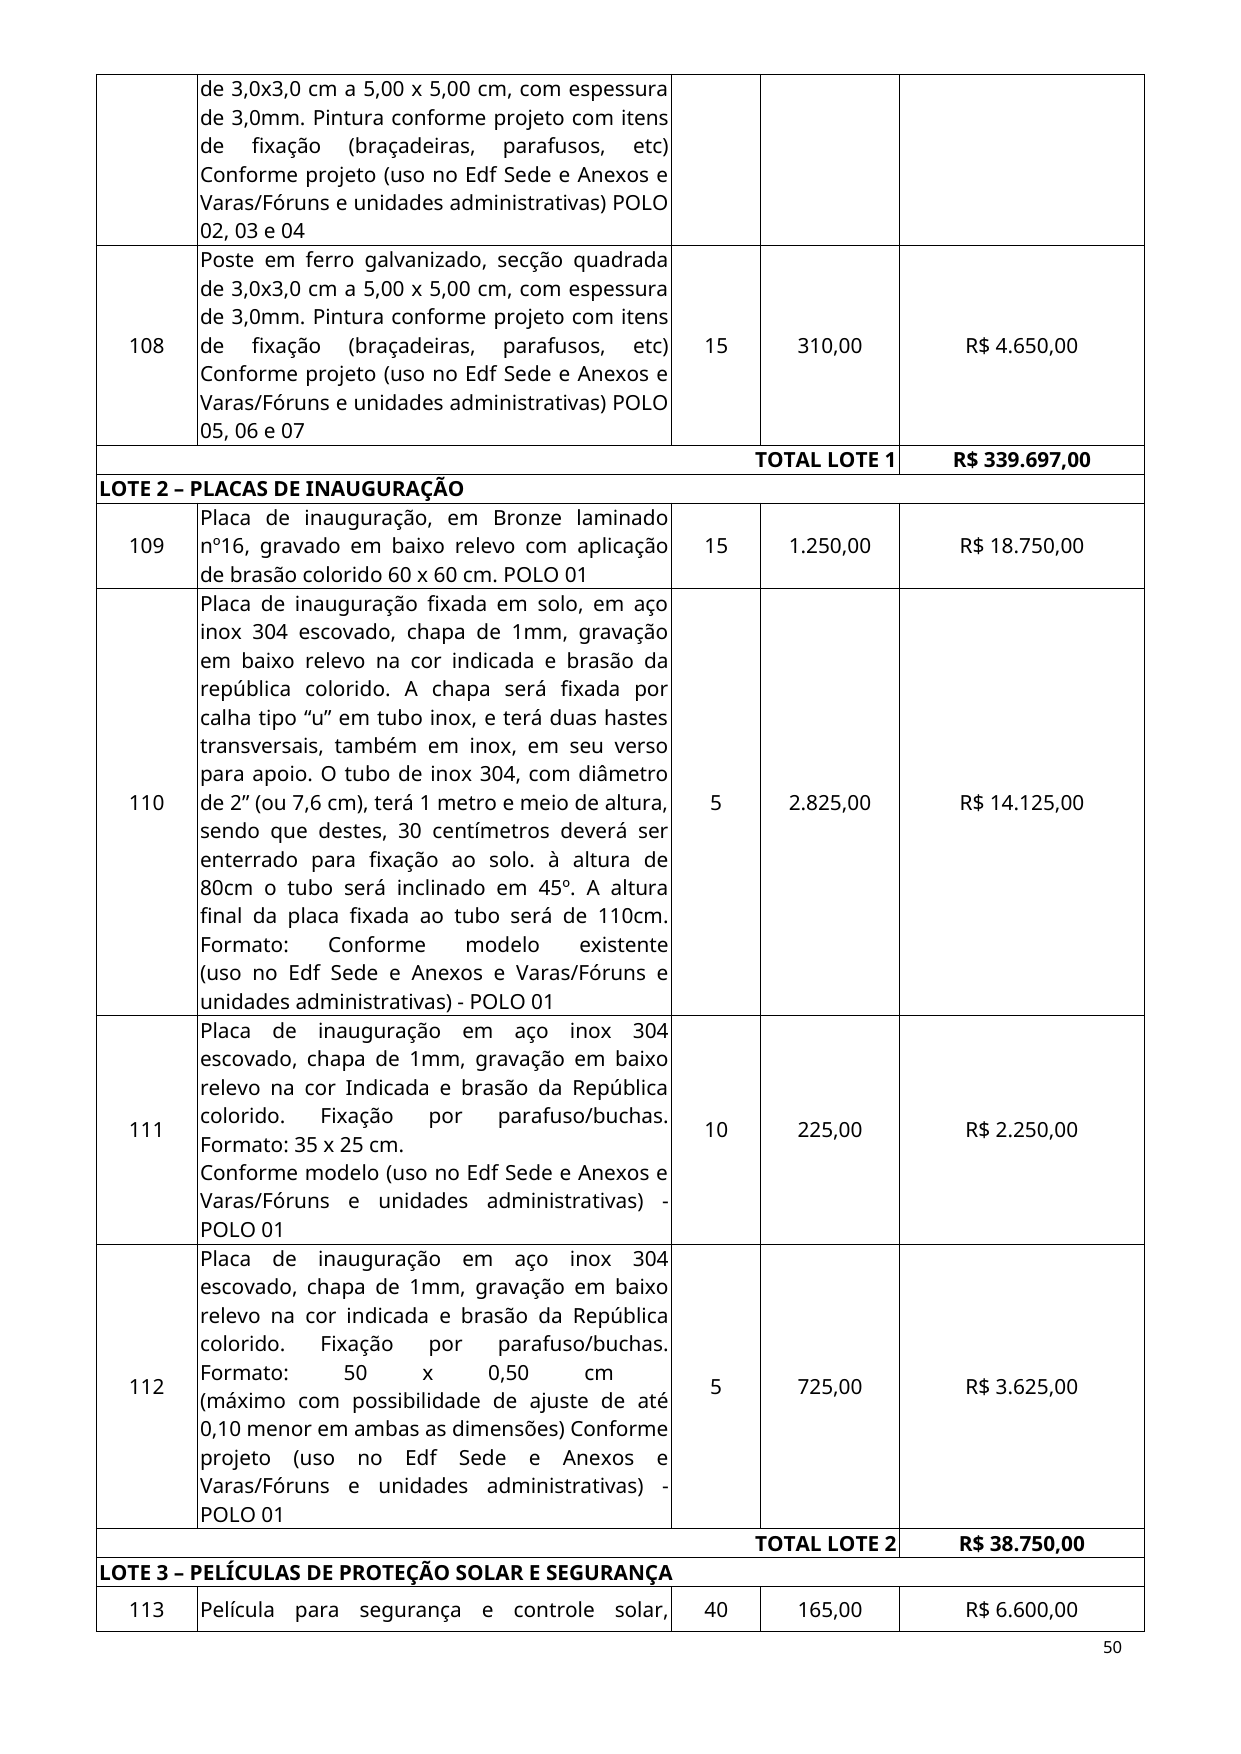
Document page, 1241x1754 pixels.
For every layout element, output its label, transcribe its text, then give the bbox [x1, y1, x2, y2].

table_cell [900, 75, 1144, 245]
table_cell R$ 339.697,00 [900, 446, 1144, 473]
table_cell R$ 18.750,00 [900, 504, 1144, 588]
table_cell 111 [97, 1016, 197, 1243]
table_cell 110 [97, 589, 197, 1015]
table_cell 1.250,00 [761, 504, 899, 588]
table_cell Poste em ferro galvanizado, secção quadrada de 3,0x3,0 cm a 5,00 x 5,00 cm, com espessura de 3,0mm. Pintura conforme projeto com itens de fixação (braçadeiras, parafusos, etc) Conforme projeto (uso no Edf Sede e Anexos e Varas/Fóruns e unidades administrativas) POLO 05, 06 e 07 [198, 246, 671, 444]
table_cell 725,00 [761, 1245, 899, 1528]
table_cell R$ 2.250,00 [900, 1016, 1144, 1243]
table_cell 108 [97, 246, 197, 444]
table_cell TOTAL LOTE 2 [97, 1529, 899, 1557]
table_cell 5 [672, 589, 760, 1015]
table_cell Placa de inauguração em aço inox 304 escovado, chapa de 1mm, gravação em baixo relevo na cor indicada e brasão da República colorido. Fixação por parafuso/buchas. Formato: 50 x 0,50 cm (máximo com possibilidade de ajuste de até 0,10 menor em ambas as dimensões) Conforme projeto (uso no Edf Sede e Anexos e Varas/Fóruns e unidades administrativas) - POLO 01 [198, 1245, 671, 1528]
table_cell Película para segurança e controle solar, [198, 1587, 671, 1631]
table_cell R$ 3.625,00 [900, 1245, 1144, 1528]
table_cell 15 [672, 504, 760, 588]
table_cell LOTE 2 – PLACAS DE INAUGURAÇÃO [97, 475, 1144, 502]
table_cell 40 [672, 1587, 760, 1631]
table_cell 112 [97, 1245, 197, 1528]
table_cell 113 [97, 1587, 197, 1631]
table_cell 10 [672, 1016, 760, 1243]
table_cell 310,00 [761, 246, 899, 444]
table_cell [761, 75, 899, 245]
table_cell LOTE 3 – PELÍCULAS DE PROTEÇÃO SOLAR E SEGURANÇA [97, 1558, 1144, 1586]
table_cell TOTAL LOTE 1 [97, 446, 899, 473]
table_cell 225,00 [761, 1016, 899, 1243]
table_cell 165,00 [761, 1587, 899, 1631]
table_cell Placa de inauguração em aço inox 304 escovado, chapa de 1mm, gravação em baixo relevo na cor Indicada e brasão da República colorido. Fixação por parafuso/buchas. Formato: 35 x 25 cm. Conforme modelo (uso no Edf Sede e Anexos e Varas/Fóruns e unidades administrativas) - POLO 01 [198, 1016, 671, 1243]
table_cell R$ 4.650,00 [900, 246, 1144, 444]
table_cell R$ 6.600,00 [900, 1587, 1144, 1631]
table_cell [97, 75, 197, 245]
table_cell de 3,0x3,0 cm a 5,00 x 5,00 cm, com espessura de 3,0mm. Pintura conforme projeto com itens de fixação (braçadeiras, parafusos, etc) Conforme projeto (uso no Edf Sede e Anexos e Varas/Fóruns e unidades administrativas) POLO 02, 03 e 04 [198, 75, 671, 245]
table_cell R$ 38.750,00 [900, 1529, 1144, 1557]
table_cell Placa de inauguração fixada em solo, em aço inox 304 escovado, chapa de 1mm, gravação em baixo relevo na cor indicada e brasão da república colorido. A chapa será fixada por calha tipo “u” em tubo inox, e terá duas hastes transversais, também em inox, em seu verso para apoio. O tubo de inox 304, com diâmetro de 2” (ou 7,6 cm), terá 1 metro e meio de altura, sendo que destes, 30 centímetros deverá ser enterrado para fixação ao solo. à altura de 80cm o tubo será inclinado em 45º. A altura final da placa fixada ao tubo será de 110cm. Formato: Conforme modelo existente (uso no Edf Sede e Anexos e Varas/Fóruns e unidades administrativas) - POLO 01 [198, 589, 671, 1015]
table_cell R$ 14.125,00 [900, 589, 1144, 1015]
table_cell 2.825,00 [761, 589, 899, 1015]
table_cell Placa de inauguração, em Bronze laminado nº16, gravado em baixo relevo com aplicação de brasão colorido 60 x 60 cm. POLO 01 [198, 504, 671, 588]
table_cell 109 [97, 504, 197, 588]
table_cell 15 [672, 246, 760, 444]
table_cell [672, 75, 760, 245]
table_cell 5 [672, 1245, 760, 1528]
